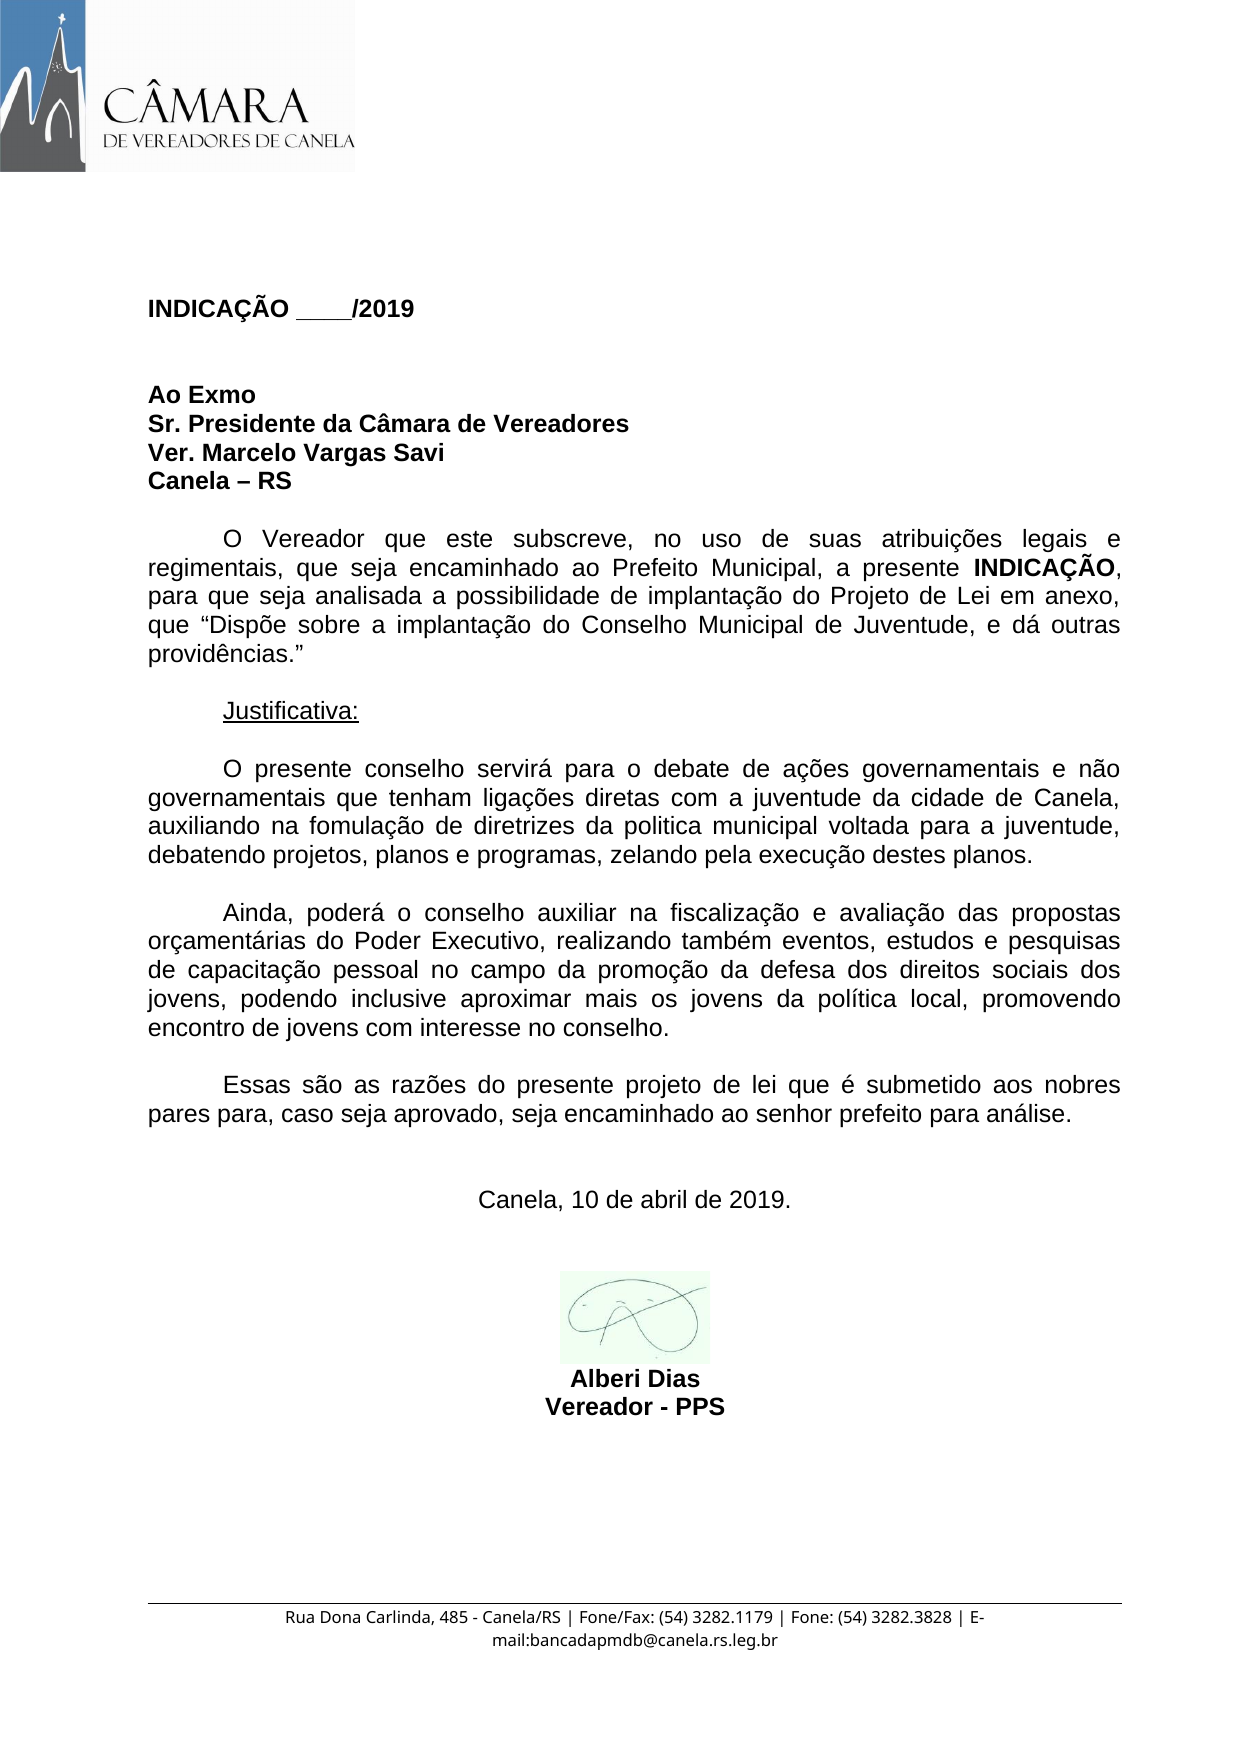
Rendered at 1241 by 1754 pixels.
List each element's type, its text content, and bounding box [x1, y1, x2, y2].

text Ao Exmo [148, 380, 1122, 409]
text Alberi Dias [148, 1363, 1122, 1392]
text Ainda, poderá o conselho auxiliar na fiscalização e avaliação das propostas orçamentárias do Poder Executivo, realizando também eventos, estudos e pesquisas de capacitação pessoal no campo da promoção da defesa dos direitos sociais dos jovens, podendo inclusive aproximar mais os jovens da política local, promovendo encontro de jovens com interesse no conselho. [148, 898, 1122, 1041]
picture [0, 0, 355, 172]
text Canela, 10 de abril de 2019. [148, 1185, 1122, 1214]
text Sr. Presidente da Câmara de Vereadores [148, 409, 1122, 438]
text O presente conselho servirá para o debate de ações governamentais e não governamentais que tenham ligações diretas com a juventude da cidade de Canela, auxiliando na fomulação de diretrizes da politica municipal voltada para a juventude, debatendo projetos, planos e programas, zelando pela execução destes planos. [148, 754, 1122, 869]
text Ver. Marcelo Vargas Savi [148, 438, 1122, 466]
text Vereador - PPS [148, 1392, 1122, 1421]
text O Vereador que este subscreve, no uso de suas atribuições legais e regimentais, que seja encaminhado ao Prefeito Municipal, a presente INDICAÇÃO, para que seja analisada a possibilidade de implantação do Projeto de Lei em anexo, que “Dispõe sobre a implantação do Conselho Municipal de Juventude, e dá outras providências.” [148, 524, 1122, 668]
text Justificativa: [148, 696, 1122, 725]
text INDICAÇÃO ____/2019 [148, 294, 1122, 323]
text Essas são as razões do presente projeto de lei que é submetido aos nobres pares para, caso seja aprovado, seja encaminhado ao senhor prefeito para análise. [148, 1070, 1122, 1128]
picture [560, 1271, 711, 1364]
text Canela – RS [148, 466, 1122, 495]
